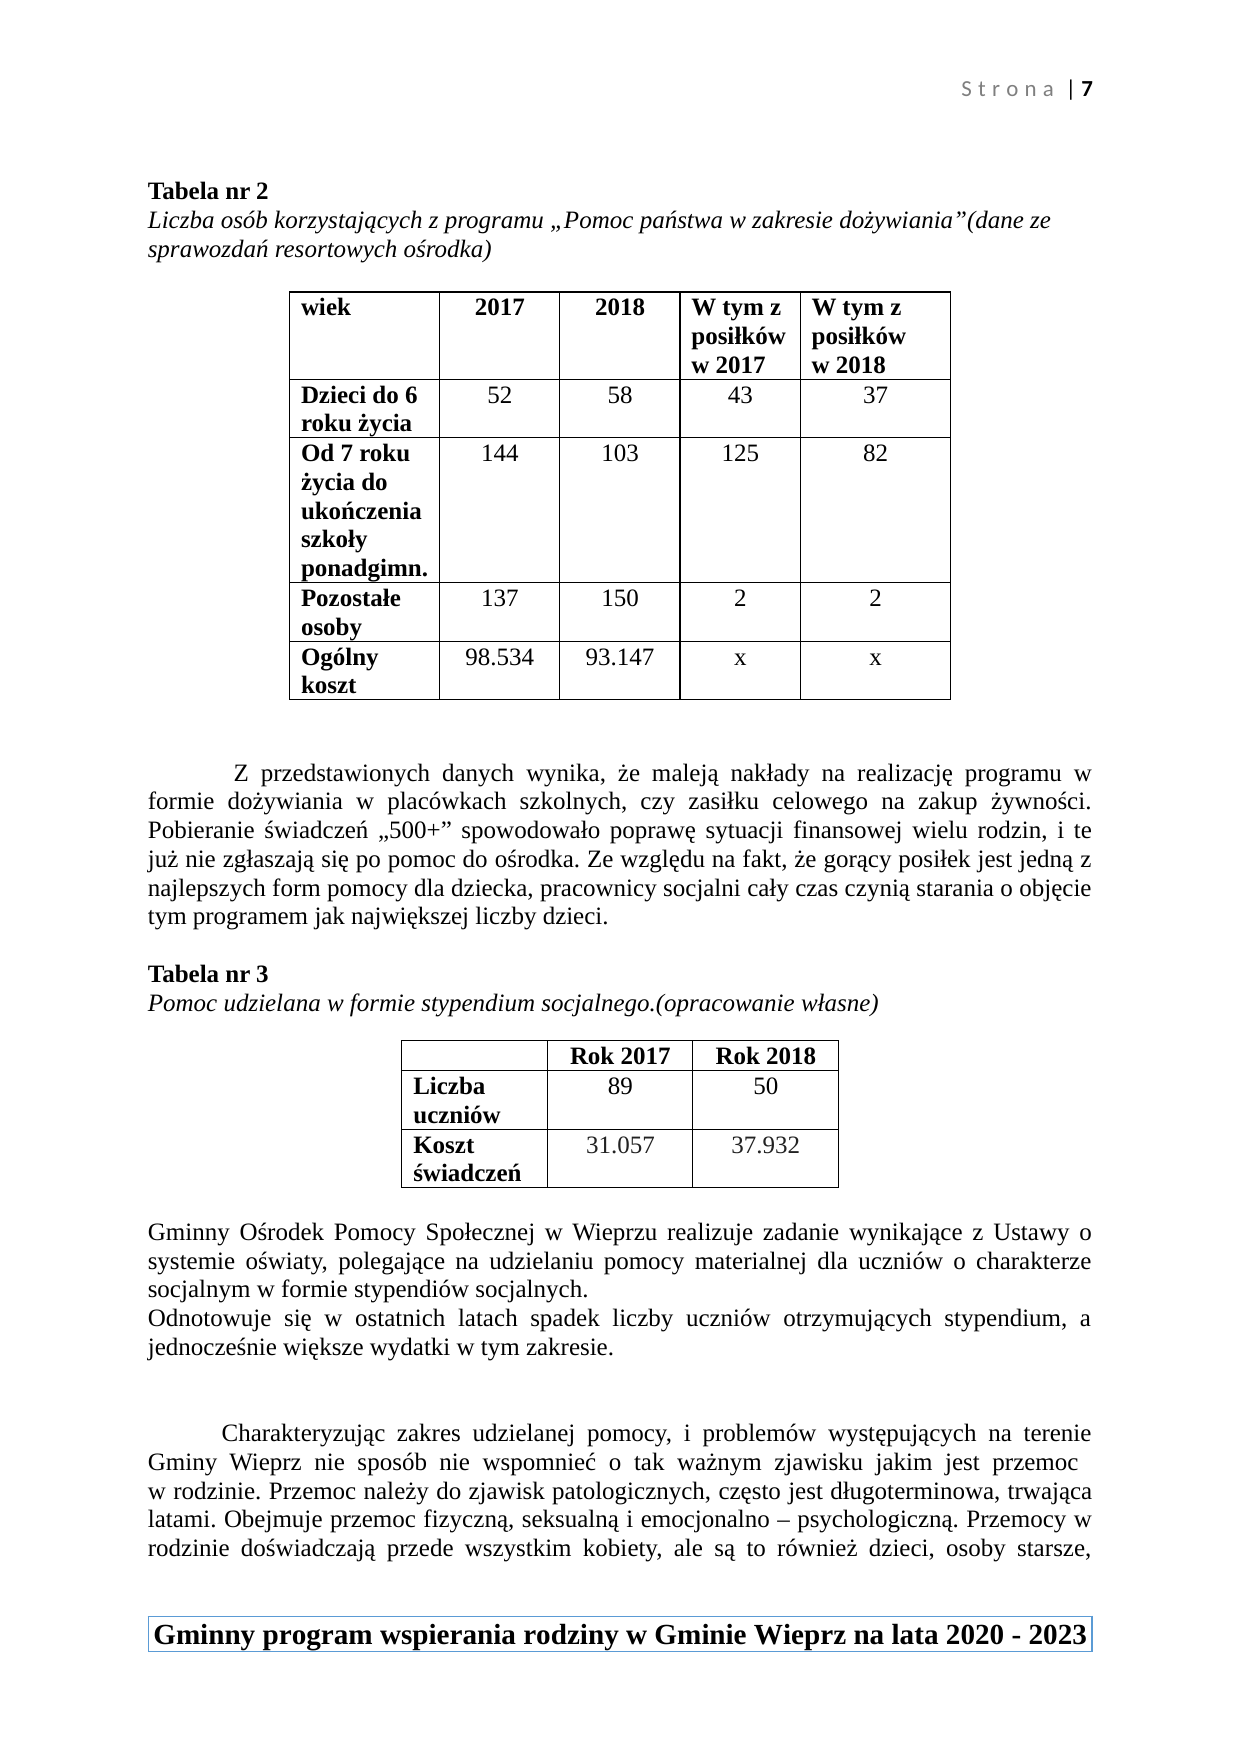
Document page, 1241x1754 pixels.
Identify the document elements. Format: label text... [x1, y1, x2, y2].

table_cell 31.057 [548, 1130, 692, 1187]
table_cell Liczba uczniów [402, 1071, 547, 1129]
table_cell 137 [440, 583, 559, 641]
table_cell 50 [693, 1071, 838, 1129]
table_header wiek [290, 293, 439, 379]
text Tabela nr 3 [148, 959, 1093, 988]
text Pomoc udzielana w formie stypendium socjalnego.(opracowanie własne) [148, 988, 1093, 1016]
table_cell 98.534 [440, 642, 559, 699]
table_cell 144 [440, 438, 559, 582]
table_cell 93.147 [560, 642, 679, 699]
table_cell x [801, 642, 950, 699]
table_cell 125 [681, 438, 800, 582]
table_header W tym z posiłków w 2017 [681, 293, 800, 379]
table_cell Pozostałe osoby [290, 583, 439, 641]
table_cell 58 [560, 380, 679, 437]
table_cell 37 [801, 380, 950, 437]
table_cell 89 [548, 1071, 692, 1129]
table_cell 103 [560, 438, 679, 582]
text Tabela nr 2 [148, 176, 1093, 205]
table_cell 150 [560, 583, 679, 641]
table_cell 37.932 [693, 1130, 838, 1187]
table_header 2017 [440, 293, 559, 379]
table_cell 52 [440, 380, 559, 437]
text Gminny Ośrodek Pomocy Społecznej w Wieprzu realizuje zadanie wynikające z Ustawy o systemie oświaty, polegające na udzielaniu pomocy materialnej dla uczniów o charakterze socjalnym w formie stypendiów socjalnych. [148, 1217, 1093, 1303]
text Charakteryzując zakres udzielanej pomocy, i problemów występujących na terenie Gminy Wieprz nie sposób nie wspomnieć o tak ważnym zjawisku jakim jest przemoc w rodzinie. Przemoc należy do zjawisk patologicznych, często jest długoterminowa, trwająca latami. Obejmuje przemoc fizyczną, seksualną i emocjonalno – psychologiczną. Przemocy w rodzinie doświadczają przede wszystkim kobiety, ale są to również dzieci, osoby starsze, [148, 1418, 1093, 1562]
table_cell x [681, 642, 800, 699]
text Z przedstawionych danych wynika, że maleją nakłady na realizację programu w formie dożywiania w placówkach szkolnych, czy zasiłku celowego na zakup żywności. Pobieranie świadczeń „500+” spowodowało poprawę sytuacji finansowej wielu rodzin, i te już nie zgłaszają się po pomoc do ośrodka. Ze względu na fakt, że gorący posiłek jest jedną z najlepszych form pomocy dla dziecka, pracownicy socjalni cały czas czynią starania o objęcie tym programem jak największej liczby dzieci. [148, 758, 1093, 930]
table_header Rok 2018 [693, 1041, 838, 1070]
table_cell 2 [801, 583, 950, 641]
table_cell 82 [801, 438, 950, 582]
table_cell 43 [681, 380, 800, 437]
table_cell Koszt świadczeń [402, 1130, 547, 1187]
table_header [402, 1041, 547, 1070]
table_cell 2 [681, 583, 800, 641]
table_cell Od 7 roku życia do ukończenia szkoły ponadgimn. [290, 438, 439, 582]
table_header W tym z posiłków w 2018 [801, 293, 950, 379]
text Liczba osób korzystających z programu „Pomoc państwa w zakresie dożywiania”(dane ze sprawozdań resortowych ośrodka) [148, 205, 1093, 263]
table_cell Ogólny koszt [290, 642, 439, 699]
text Odnotowuje się w ostatnich latach spadek liczby uczniów otrzymujących stypendium, a jednocześnie większe wydatki w tym zakresie. [148, 1303, 1093, 1361]
table_header Rok 2017 [548, 1041, 692, 1070]
table_header 2018 [560, 293, 679, 379]
table_cell Dzieci do 6 roku życia [290, 380, 439, 437]
